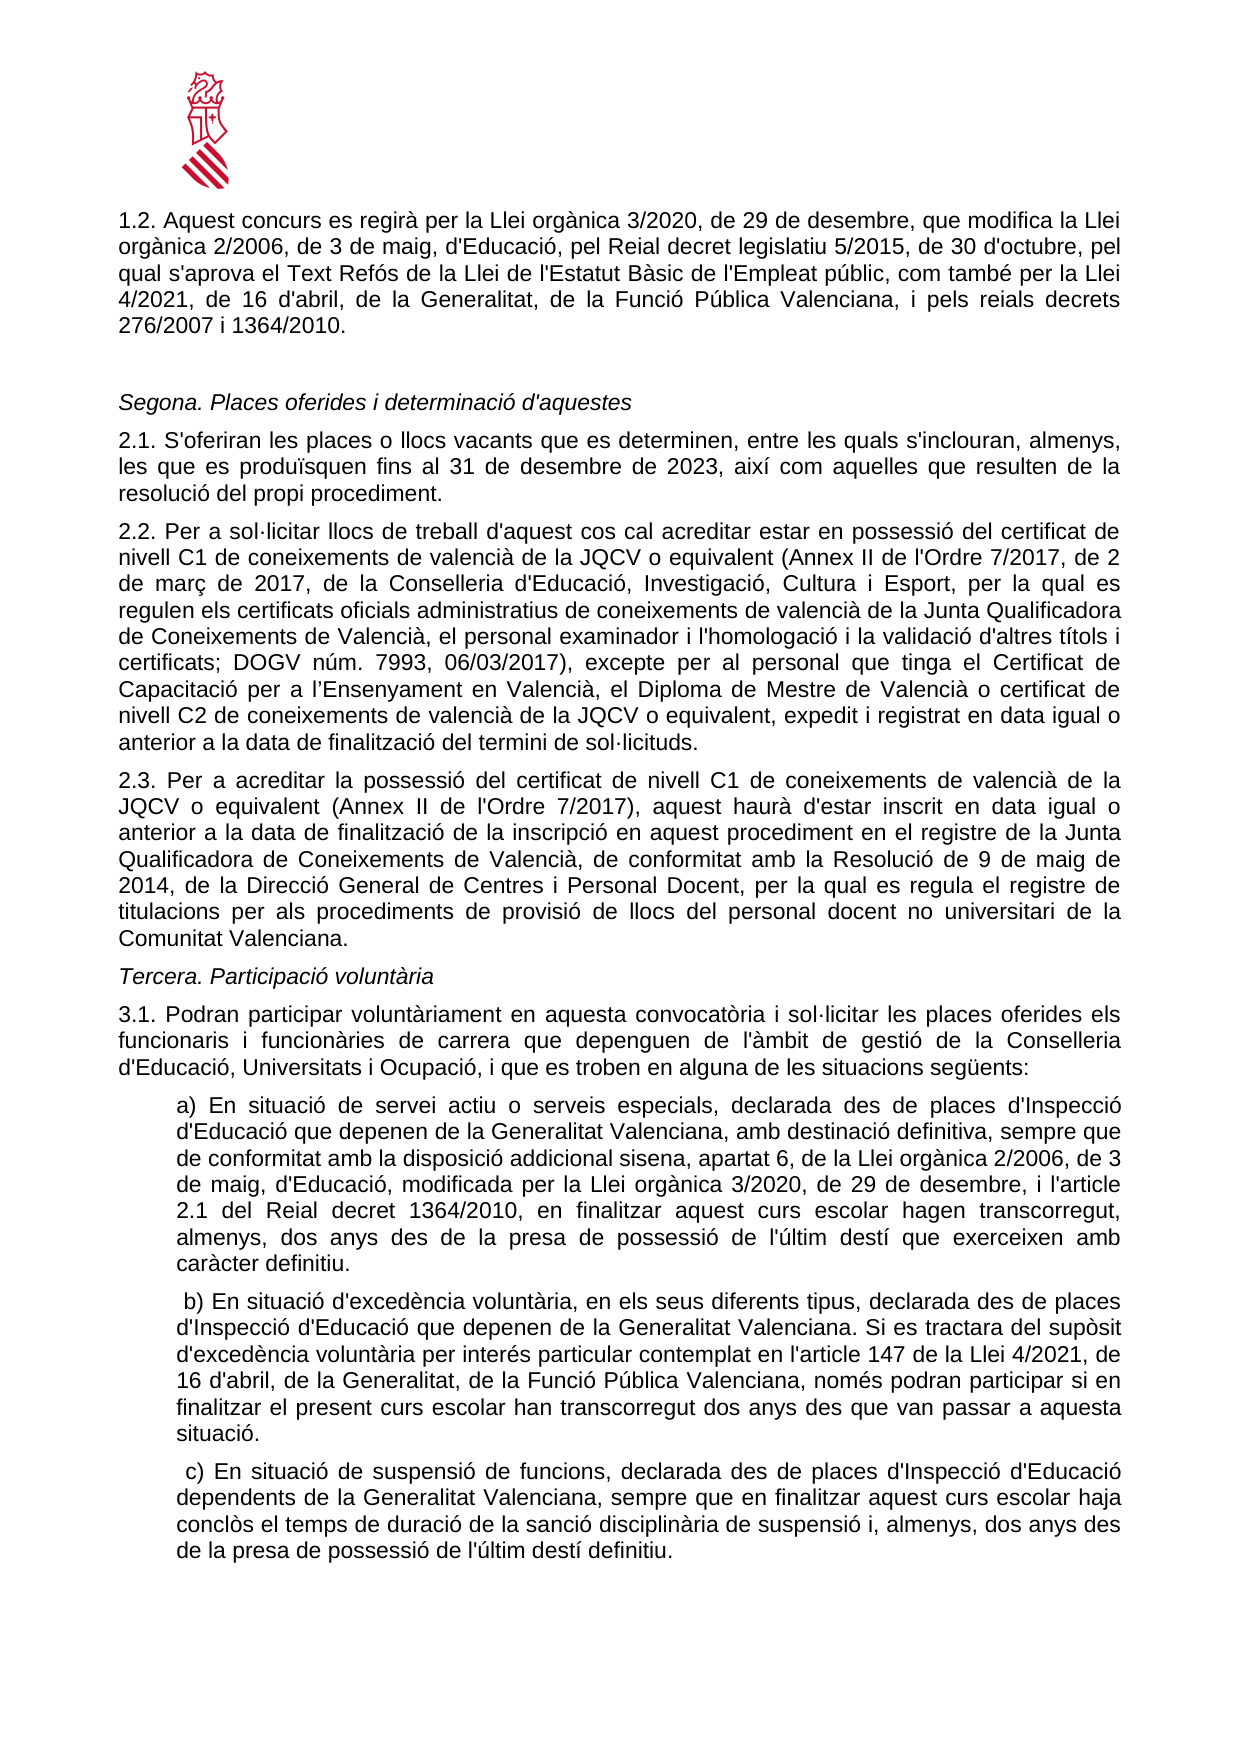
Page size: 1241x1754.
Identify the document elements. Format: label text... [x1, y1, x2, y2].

text 2.1. S'oferiran les places o llocs vacants que es determinen, entre les quals s'inclouran, almenys, les que es produïsquen fins al 31 de desembre de 2023, així com aquelles que resulten de la resolució del propi procediment. [118, 427, 1122, 506]
text b) En situació d'excedència voluntària, en els seus diferents tipus, declarada des de places d'Inspecció d'Educació que depenen de la Generalitat Valenciana. Si es tractara del supòsit d'excedència voluntària per interés particular contemplat en l'article 147 de la Llei 4/2021, de 16 d'abril, de la Generalitat, de la Funció Pública Valenciana, només podran participar si en finalitzar el present curs escolar han transcorregut dos anys des que van passar a aquesta situació. [176, 1288, 1122, 1446]
text a) En situació de servei actiu o serveis especials, declarada des de places d'Inspecció d'Educació que depenen de la Generalitat Valenciana, amb destinació definitiva, sempre que de conformitat amb la disposició addicional sisena, apartat 6, de la Llei orgànica 2/2006, de 3 de maig, d'Educació, modificada per la Llei orgànica 3/2020, de 29 de desembre, i l'article 2.1 del Reial decret 1364/2010, en finalitzar aquest curs escolar hagen transcorregut, almenys, dos anys des de la presa de possessió de l'últim destí que exerceixen amb caràcter definitiu. [176, 1092, 1122, 1276]
text 2.2. Per a sol·licitar llocs de treball d'aquest cos cal acreditar estar en possessió del certificat de nivell C1 de coneixements de valencià de la JQCV o equivalent (Annex II de l'Ordre 7/2017, de 2 de març de 2017, de la Conselleria d'Educació, Investigació, Cultura i Esport, per la qual es regulen els certificats oficials administratius de coneixements de valencià de la Junta Qualificadora de Coneixements de Valencià, el personal examinador i l'homologació i la validació d'altres títols i certificats; DOGV núm. 7993, 06/03/2017), excepte per al personal que tinga el Certificat de Capacitació per a l’Ensenyament en Valencià, el Diploma de Mestre de Valencià o certificat de nivell C2 de coneixements de valencià de la JQCV o equivalent, expedit i registrat en data igual o anterior a la data de finalització del termini de sol·licituds. [118, 518, 1122, 755]
text 1.2. Aquest concurs es regirà per la Llei orgànica 3/2020, de 29 de desembre, que modifica la Llei orgànica 2/2006, de 3 de maig, d'Educació, pel Reial decret legislatiu 5/2015, de 30 d'octubre, pel qual s'aprova el Text Refós de la Llei de l'Estatut Bàsic de l'Empleat públic, com també per la Llei 4/2021, de 16 d'abril, de la Generalitat, de la Funció Pública Valenciana, i pels reials decrets 276/2007 i 1364/2010. [118, 207, 1122, 339]
text c) En situació de suspensió de funcions, declarada des de places d'Inspecció d'Educació dependents de la Generalitat Valenciana, sempre que en finalitzar aquest curs escolar haja conclòs el temps de duració de la sanció disciplinària de suspensió i, almenys, dos anys des de la presa de possessió de l'últim destí definitiu. [176, 1458, 1122, 1563]
picture [181, 70, 229, 189]
text 2.3. Per a acreditar la possessió del certificat de nivell C1 de coneixements de valencià de la JQCV o equivalent (Annex II de l'Ordre 7/2017), aquest haurà d'estar inscrit en data igual o anterior a la data de finalització de la inscripció en aquest procediment en el registre de la Junta Qualificadora de Coneixements de Valencià, de conformitat amb la Resolució de 9 de maig de 2014, de la Direcció General de Centres i Personal Docent, per la qual es regula el registre de titulacions per als procediments de provisió de llocs del personal docent no universitari de la Comunitat Valenciana. [118, 767, 1122, 951]
text Tercera. Participació voluntària [118, 963, 1122, 989]
text 3.1. Podran participar voluntàriament en aquesta convocatòria i sol·licitar les places oferides els funcionaris i funcionàries de carrera que depenguen de l'àmbit de gestió de la Conselleria d'Educació, Universitats i Ocupació, i que es troben en alguna de les situacions següents: [118, 1001, 1122, 1080]
text Segona. Places oferides i determinació d'aquestes [118, 389, 1122, 415]
